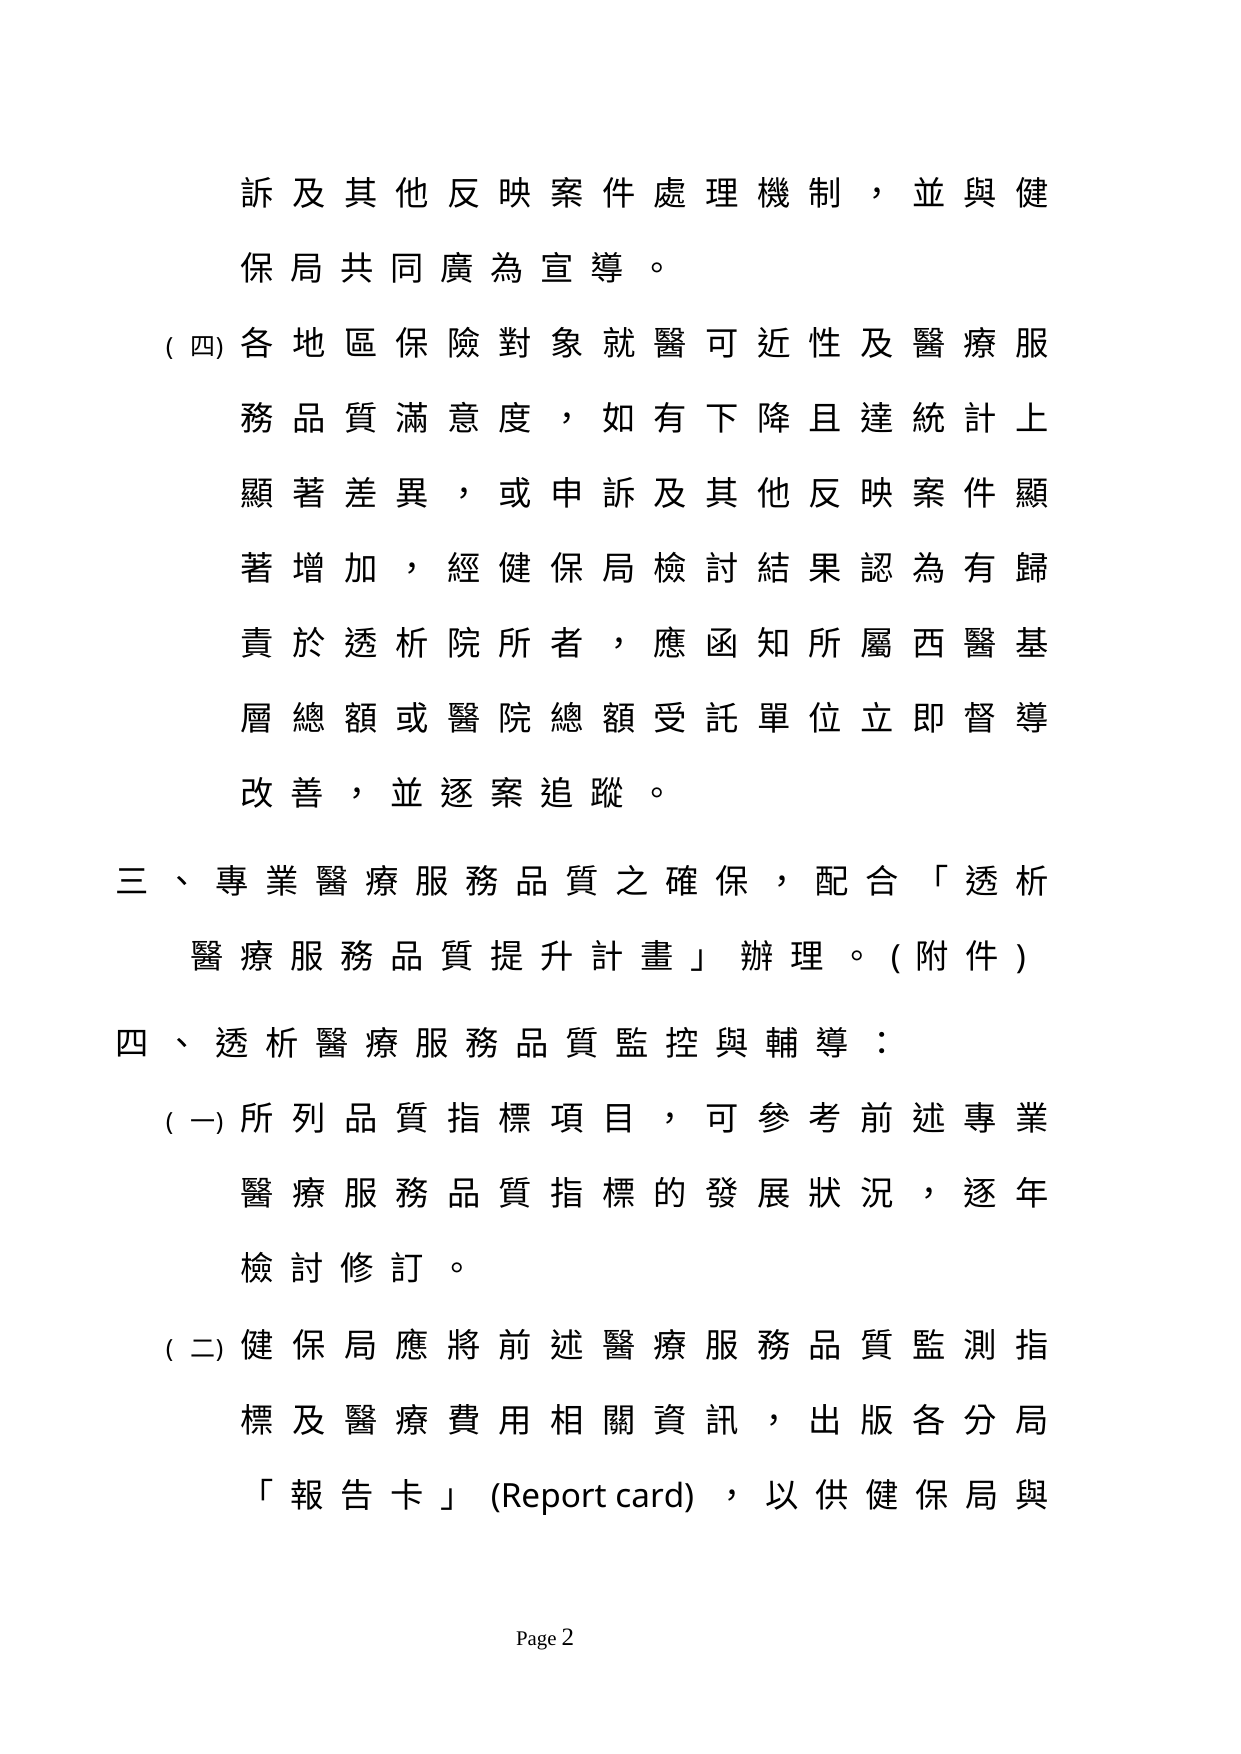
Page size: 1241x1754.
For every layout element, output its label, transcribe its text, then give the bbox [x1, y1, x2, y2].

text 三、專業醫療服務品質之確保，配合「透析醫療服務品質提升計畫」辦理。(附件) [116, 841, 1066, 991]
list 各地區保險對象就醫可近性及醫療服務品質滿意度，如有下降且達統計上顯著差異，或申訴及其他反映案件顯著增加，經健保局檢討結果認為有歸責於透析院所者，應函知所屬西醫基層總額或醫院總額受託單位立即督導改善，並逐案追蹤。 [166, 304, 1066, 829]
list 訴及其他反映案件處理機制，並與健保局共同廣為宣導。 [166, 154, 1066, 304]
list 所列品質指標項目，可參考前述專業醫療服務品質指標的發展狀況，逐年檢討修訂。 [149, 1079, 1066, 1304]
list 健保局應將前述醫療服務品質監測指標及醫療費用相關資訊，出版各分局「報告卡」(Report card)，以供健保局與 [149, 1306, 1066, 1531]
text 四、透析醫療服務品質監控與輔導： [116, 1004, 1066, 1079]
